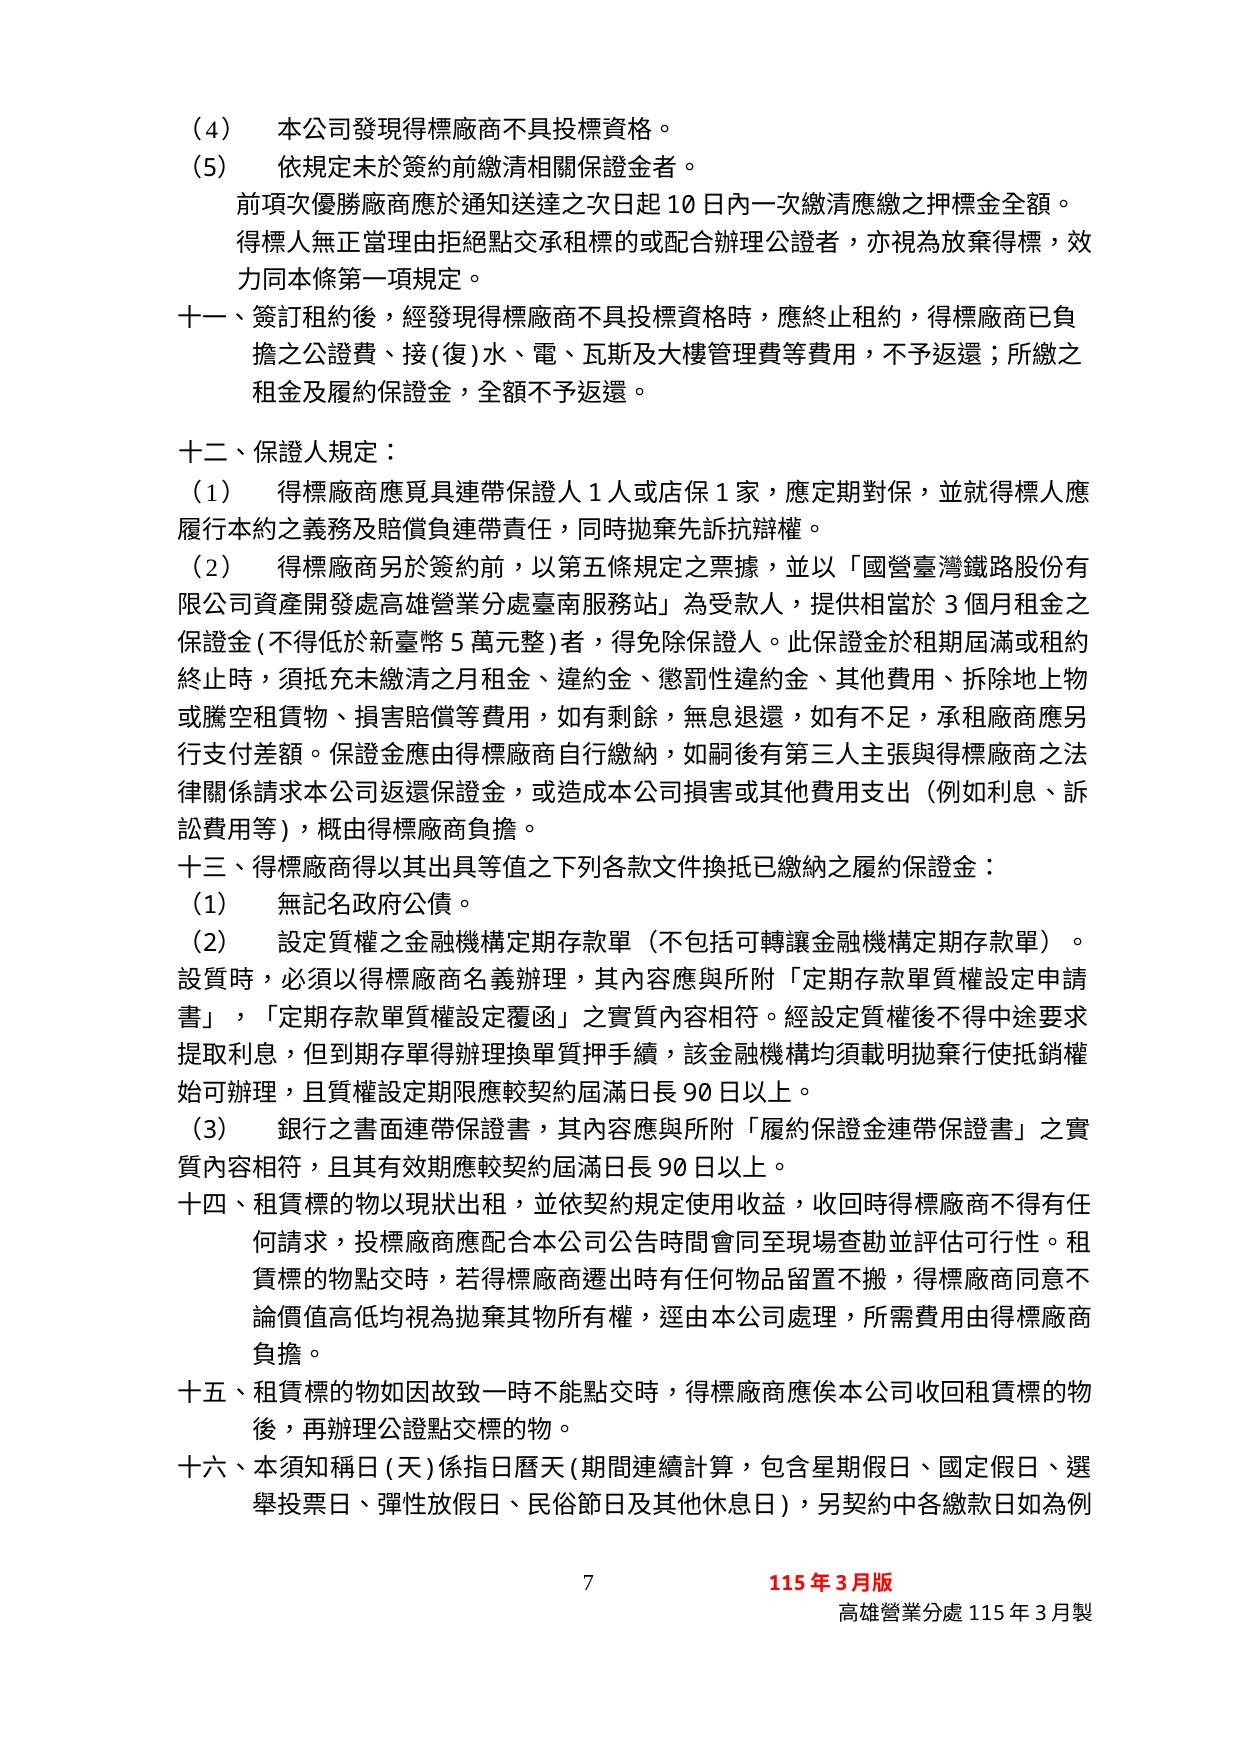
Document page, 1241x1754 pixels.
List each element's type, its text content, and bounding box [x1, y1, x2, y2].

text 十三、得標廠商得以其出具等值之下列各款文件換抵已繳納之履約保證金： [177, 846, 1092, 883]
text 十一、簽訂租約後，經發現得標廠商不具投標資格時，應終止租約，得標廠商已負擔之公證費、接(復)水、電、瓦斯及大樓管理費等費用，不予返還；所繳之租金及履約保證金，全額不予返還。 [177, 296, 1092, 408]
text 十四、租賃標的物以現狀出租，並依契約規定使用收益，收回時得標廠商不得有任何請求，投標廠商應配合本公司公告時間會同至現場查勘並評估可行性。租賃標的物點交時，若得標廠商遷出時有任何物品留置不搬，得標廠商同意不論價值高低均視為拋棄其物所有權，逕由本公司處理，所需費用由得標廠商負擔。 [177, 1183, 1092, 1371]
text 十二、保證人規定： [179, 408, 1092, 471]
list 得標廠商另於簽約前，以第五條規定之票據，並以「國營臺灣鐵路股份有限公司資產開發處高雄營業分處臺南服務站」為受款人，提供相當於3個月租金之保證金(不得低於新臺幣5萬元整)者，得免除保證人。此保證金於租期屆滿或租約終止時，須抵充未繳清之月租金、違約金、懲罰性違約金、其他費用、拆除地上物或騰空租賃物、損害賠償等費用，如有剩餘，無息退還，如有不足，承租廠商應另行支付差額。保證金應由得標廠商自行繳納，如嗣後有第三人主張與得標廠商之法律關係請求本公司返還保證金，或造成本公司損害或其他費用支出（例如利息、訴訟費用等)，概由得標廠商負擔。 [177, 546, 1090, 846]
list 無記名政府公債。 [177, 883, 1090, 921]
list 本公司發現得標廠商不具投標資格。 [177, 108, 1090, 146]
list 設定質權之金融機構定期存款單（不包括可轉讓金融機構定期存款單）。設質時，必須以得標廠商名義辦理，其內容應與所附「定期存款單質權設定申請書」，「定期存款單質權設定覆函」之實質內容相符。經設定質權後不得中途要求提取利息，但到期存單得辦理換單質押手續，該金融機構均須載明拋棄行使抵銷權始可辦理，且質權設定期限應較契約屆滿日長90日以上。 [177, 921, 1090, 1108]
text 得標人無正當理由拒絕點交承租標的或配合辦理公證者，亦視為放棄得標，效力同本條第一項規定。 [236, 221, 1092, 296]
list 得標廠商應覓具連帶保證人1人或店保1家，應定期對保，並就得標人應履行本約之義務及賠償負連帶責任，同時拋棄先訴抗辯權。 [177, 471, 1090, 546]
text 十六、本須知稱日(天)係指日曆天(期間連續計算，包含星期假日、國定假日、選舉投票日、彈性放假日、民俗節日及其他休息日)，另契約中各繳款日如為例 [177, 1446, 1092, 1521]
list 銀行之書面連帶保證書，其內容應與所附「履約保證金連帶保證書」之實質內容相符，且其有效期應較契約屆滿日長90日以上。 [177, 1108, 1090, 1183]
list 依規定未於簽約前繳清相關保證金者。 [177, 146, 1090, 183]
text 前項次優勝廠商應於通知送達之次日起10日內一次繳清應繳之押標金全額。 [236, 183, 1092, 221]
text 十五、租賃標的物如因故致一時不能點交時，得標廠商應俟本公司收回租賃標的物後，再辦理公證點交標的物。 [177, 1371, 1092, 1446]
